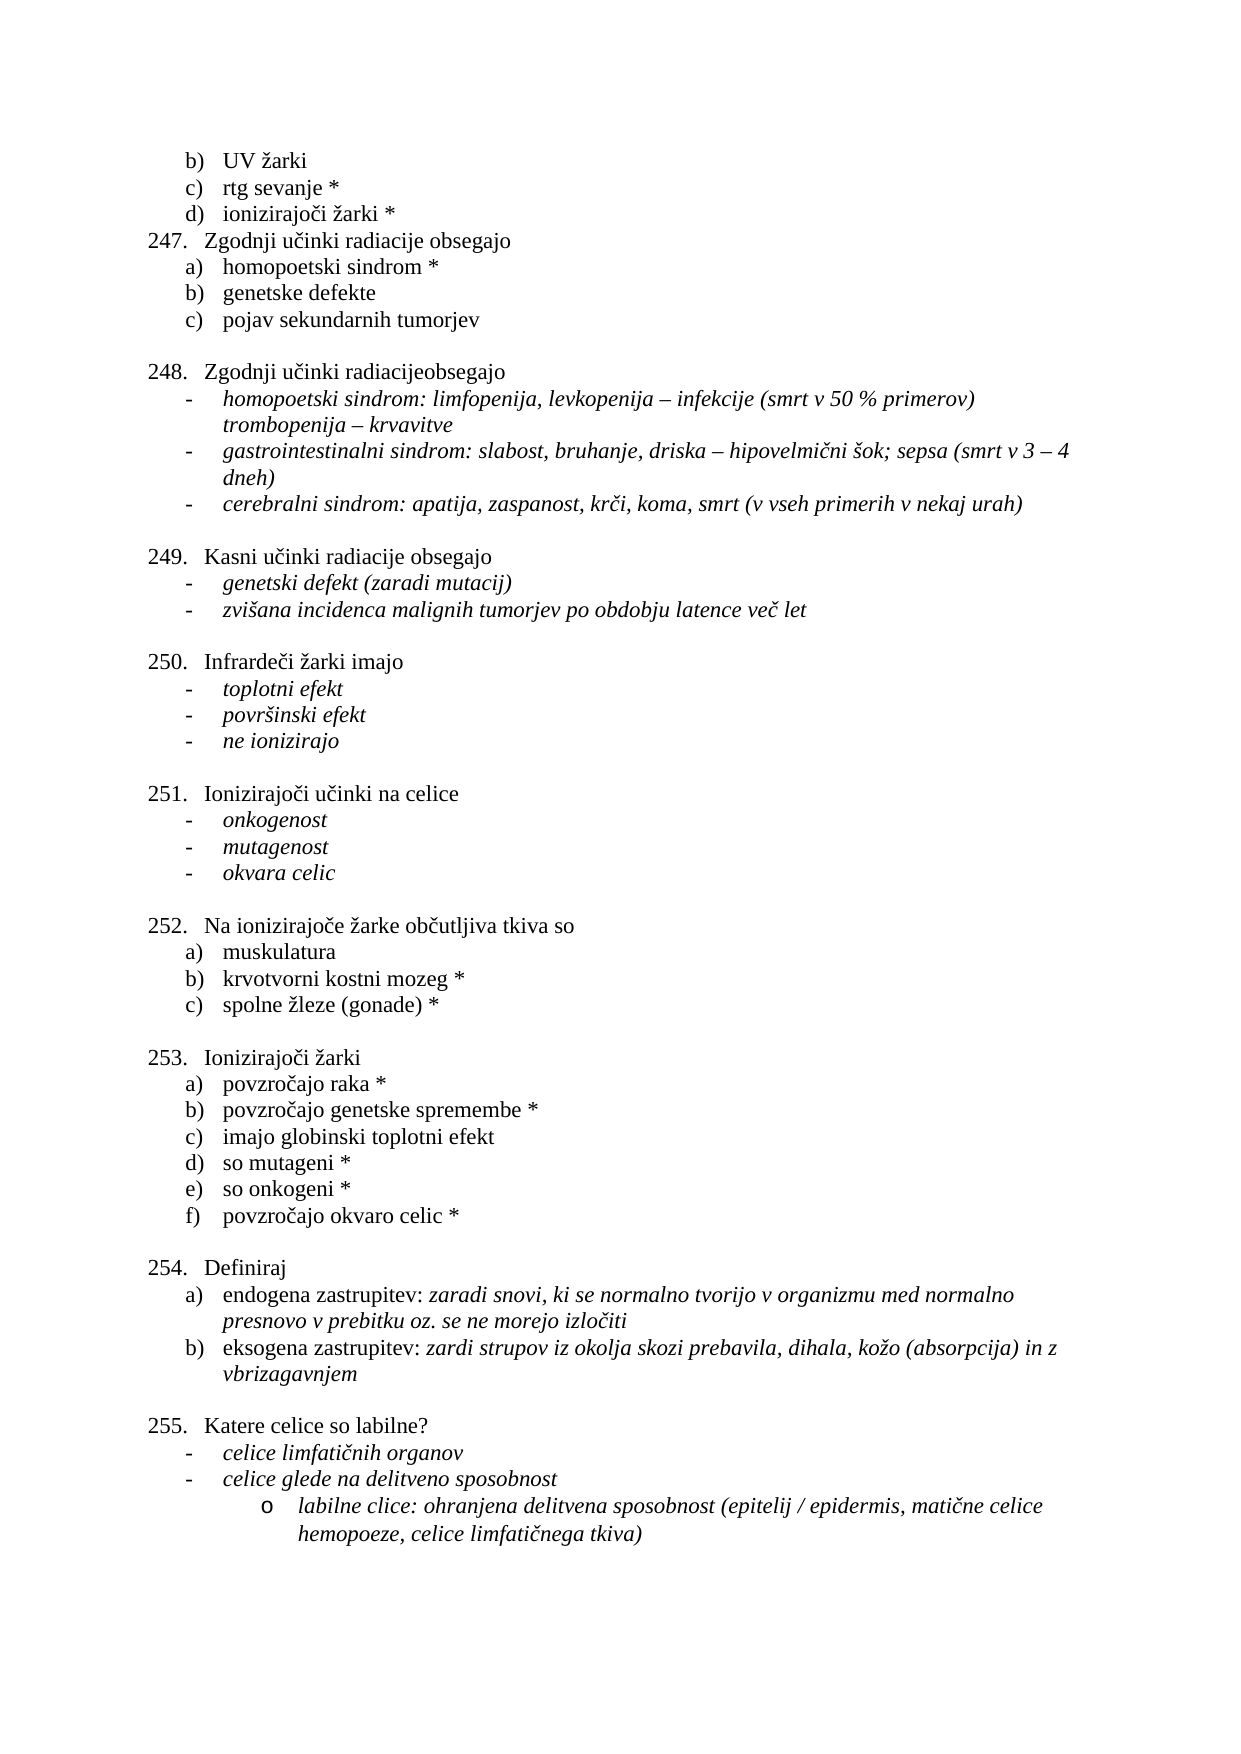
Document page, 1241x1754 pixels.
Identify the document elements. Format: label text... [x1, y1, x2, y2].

list endogena zastrupitev: zaradi snovi, ki se normalno tvorijo v organizmu med normalno presnovo v prebitku oz. se ne morejo izločiti [185, 1281, 1093, 1333]
list onkogenost [185, 806, 1093, 833]
list ne ionizirajo [185, 727, 1093, 754]
list cerebralni sindrom: apatija, zaspanost, krči, koma, smrt (v vseh primerih v nekaj urah) [185, 490, 1093, 517]
list povzročajo okvaro celic * [185, 1202, 1093, 1228]
list eksogena zastrupitev: zardi strupov iz okolja skozi prebavila, dihala, kožo (absorpcija) in z vbrizagavnjem [185, 1333, 1093, 1386]
list toplotni efekt [185, 675, 1093, 701]
list povzročajo raka * [185, 1070, 1093, 1096]
list Infrardeči žarki imajo [148, 648, 1093, 675]
list zvišana incidenca malignih tumorjev po obdobju latence več let [185, 596, 1093, 622]
list mutagenost [185, 833, 1093, 859]
list UV žarki [185, 148, 1093, 174]
list muskulatura [185, 938, 1093, 964]
list labilne clice: ohranjena delitvena sposobnost (epitelij / epidermis, matične celice hemopoeze, celice limfatičnega tkiva) [260, 1492, 1093, 1546]
list rtg sevanje * [185, 174, 1093, 200]
list gastrointestinalni sindrom: slabost, bruhanje, driska – hipovelmični šok; sepsa (smrt v 3 – 4 dneh) [185, 437, 1093, 490]
list Zgodnji učinki radiacijeobsegajo [148, 358, 1093, 385]
list Kasni učinki radiacije obsegajo [148, 543, 1093, 569]
list celice glede na delitveno sposobnost [185, 1465, 1093, 1492]
list spolne žleze (gonade) * [185, 991, 1093, 1017]
list imajo globinski toplotni efekt [185, 1123, 1093, 1149]
list Na ionizirajoče žarke občutljiva tkiva so [148, 912, 1093, 938]
list Zgodnji učinki radiacije obsegajo [148, 227, 1093, 253]
list povzročajo genetske spremembe * [185, 1096, 1093, 1123]
list Definiraj [148, 1254, 1093, 1281]
list pojav sekundarnih tumorjev [185, 306, 1093, 332]
list Katere celice so labilne? [148, 1413, 1093, 1439]
list Ionizirajoči žarki [148, 1044, 1093, 1070]
list okvara celic [185, 859, 1093, 886]
list krvotvorni kostni mozeg * [185, 964, 1093, 991]
list Ionizirajoči učinki na celice [148, 780, 1093, 806]
list površinski efekt [185, 701, 1093, 727]
list celice limfatičnih organov [185, 1439, 1093, 1465]
list ionizirajoči žarki * [185, 200, 1093, 227]
list genetske defekte [185, 279, 1093, 306]
list genetski defekt (zaradi mutacij) [185, 569, 1093, 596]
list so onkogeni * [185, 1175, 1093, 1202]
list homopoetski sindrom * [185, 253, 1093, 279]
list homopoetski sindrom: limfopenija, levkopenija – infekcije (smrt v 50 % primerov) trombopenija – krvavitve [185, 385, 1093, 437]
list so mutageni * [185, 1149, 1093, 1175]
